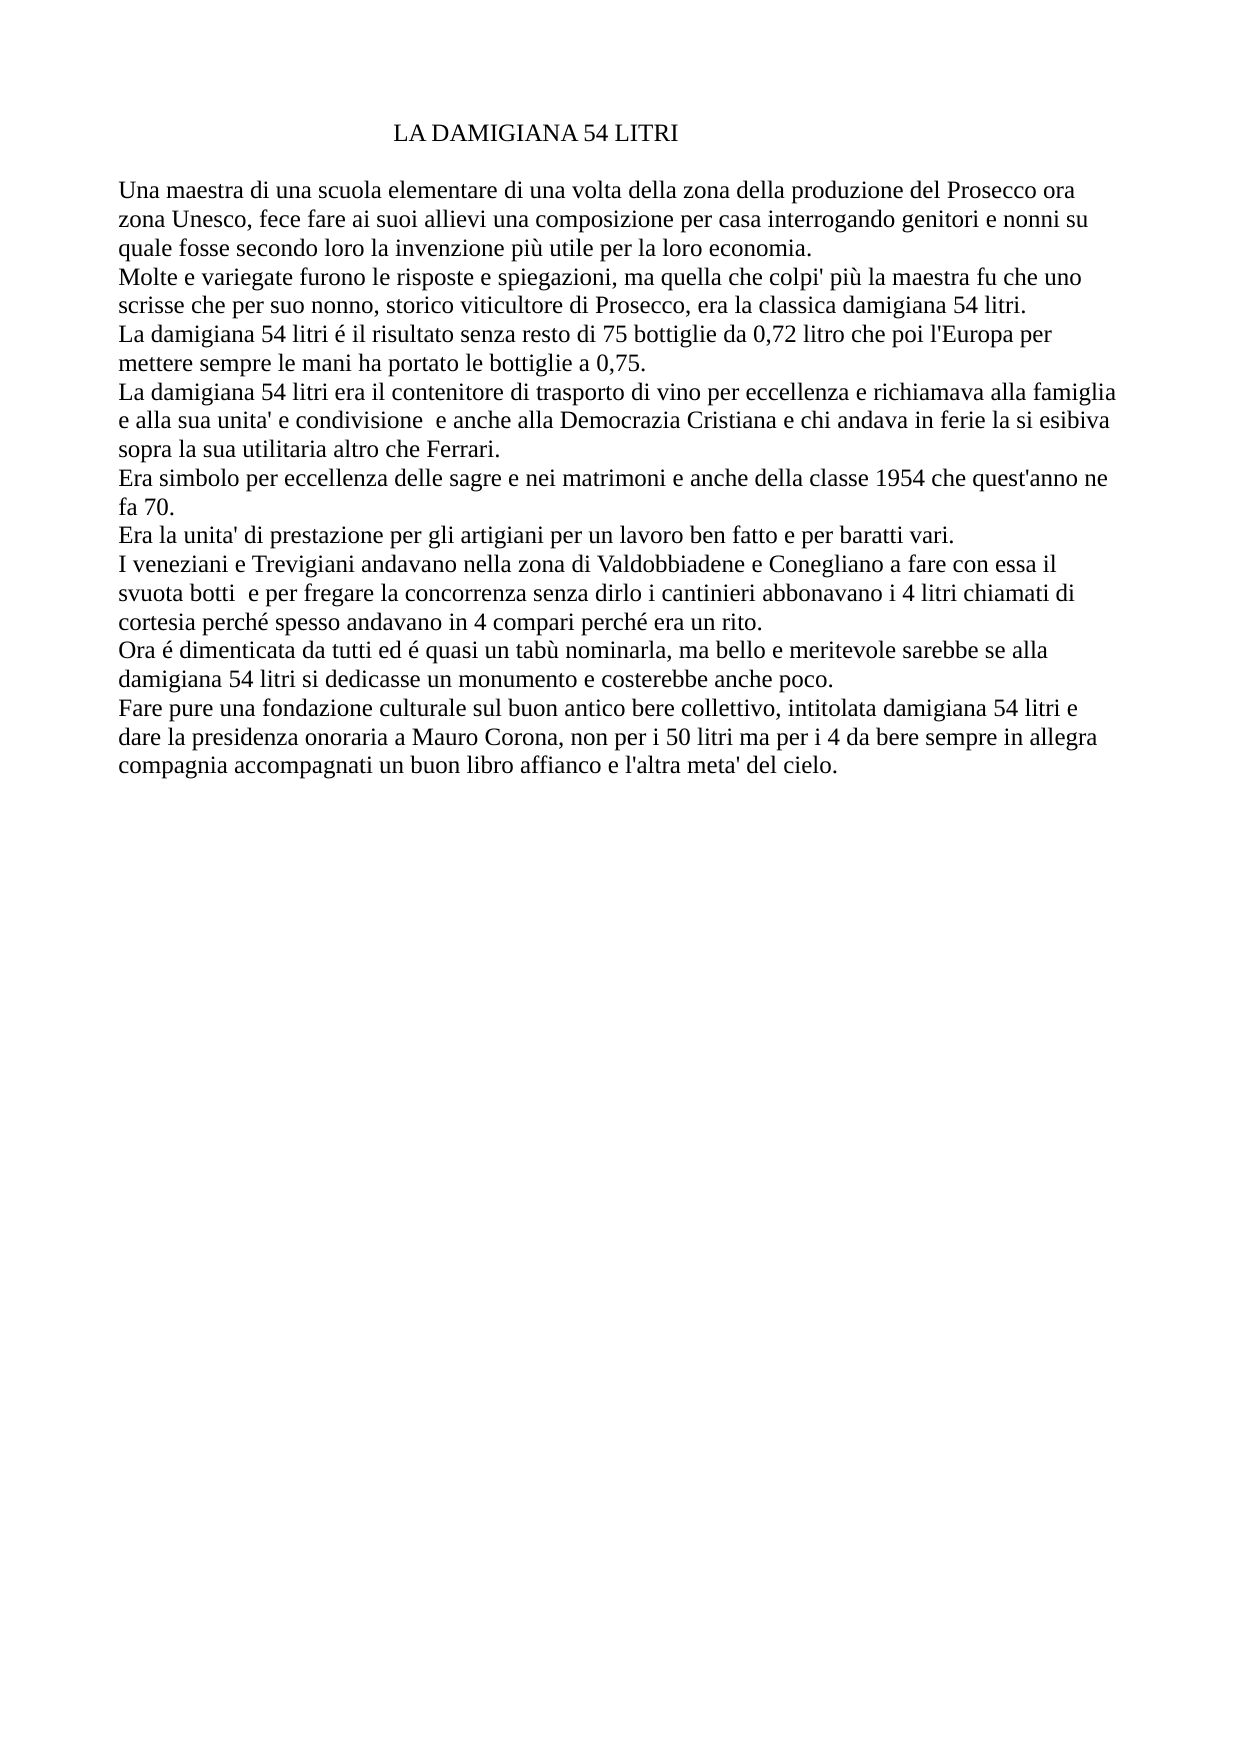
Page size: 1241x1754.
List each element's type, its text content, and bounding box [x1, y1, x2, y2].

text La damigiana 54 litri era il contenitore di trasporto di vino per eccellenza e richiamava alla famiglia e alla sua unita' e condivisione e anche alla Democrazia Cristiana e chi andava in ferie la si esibiva sopra la sua utilitaria altro che Ferrari. [118, 377, 1122, 463]
text I veneziani e Trevigiani andavano nella zona di Valdobbiadene e Conegliano a fare con essa il svuota botti e per fregare la concorrenza senza dirlo i cantinieri abbonavano i 4 litri chiamati di cortesia perché spesso andavano in 4 compari perché era un rito. [118, 549, 1122, 636]
text LA DAMIGIANA 54 LITRI [118, 118, 1122, 147]
text Molte e variegate furono le risposte e spiegazioni, ma quella che colpi' più la maestra fu che uno scrisse che per suo nonno, storico viticultore di Prosecco, era la classica damigiana 54 litri. [118, 262, 1122, 319]
text Fare pure una fondazione culturale sul buon antico bere collettivo, intitolata damigiana 54 litri e dare la presidenza onoraria a Mauro Corona, non per i 50 litri ma per i 4 da bere sempre in allegra compagnia accompagnati un buon libro affianco e l'altra meta' del cielo. [118, 693, 1122, 779]
text Una maestra di una scuola elementare di una volta della zona della produzione del Prosecco ora zona Unesco, fece fare ai suoi allievi una composizione per casa interrogando genitori e nonni su quale fosse secondo loro la invenzione più utile per la loro economia. [118, 176, 1122, 262]
text La damigiana 54 litri é il risultato senza resto di 75 bottiglie da 0,72 litro che poi l'Europa per mettere sempre le mani ha portato le bottiglie a 0,75. [118, 319, 1122, 377]
text Era simbolo per eccellenza delle sagre e nei matrimoni e anche della classe 1954 che quest'anno ne fa 70. [118, 463, 1122, 521]
text Ora é dimenticata da tutti ed é quasi un tabù nominarla, ma bello e meritevole sarebbe se alla damigiana 54 litri si dedicasse un monumento e costerebbe anche poco. [118, 636, 1122, 693]
text Era la unita' di prestazione per gli artigiani per un lavoro ben fatto e per baratti vari. [118, 521, 1122, 549]
